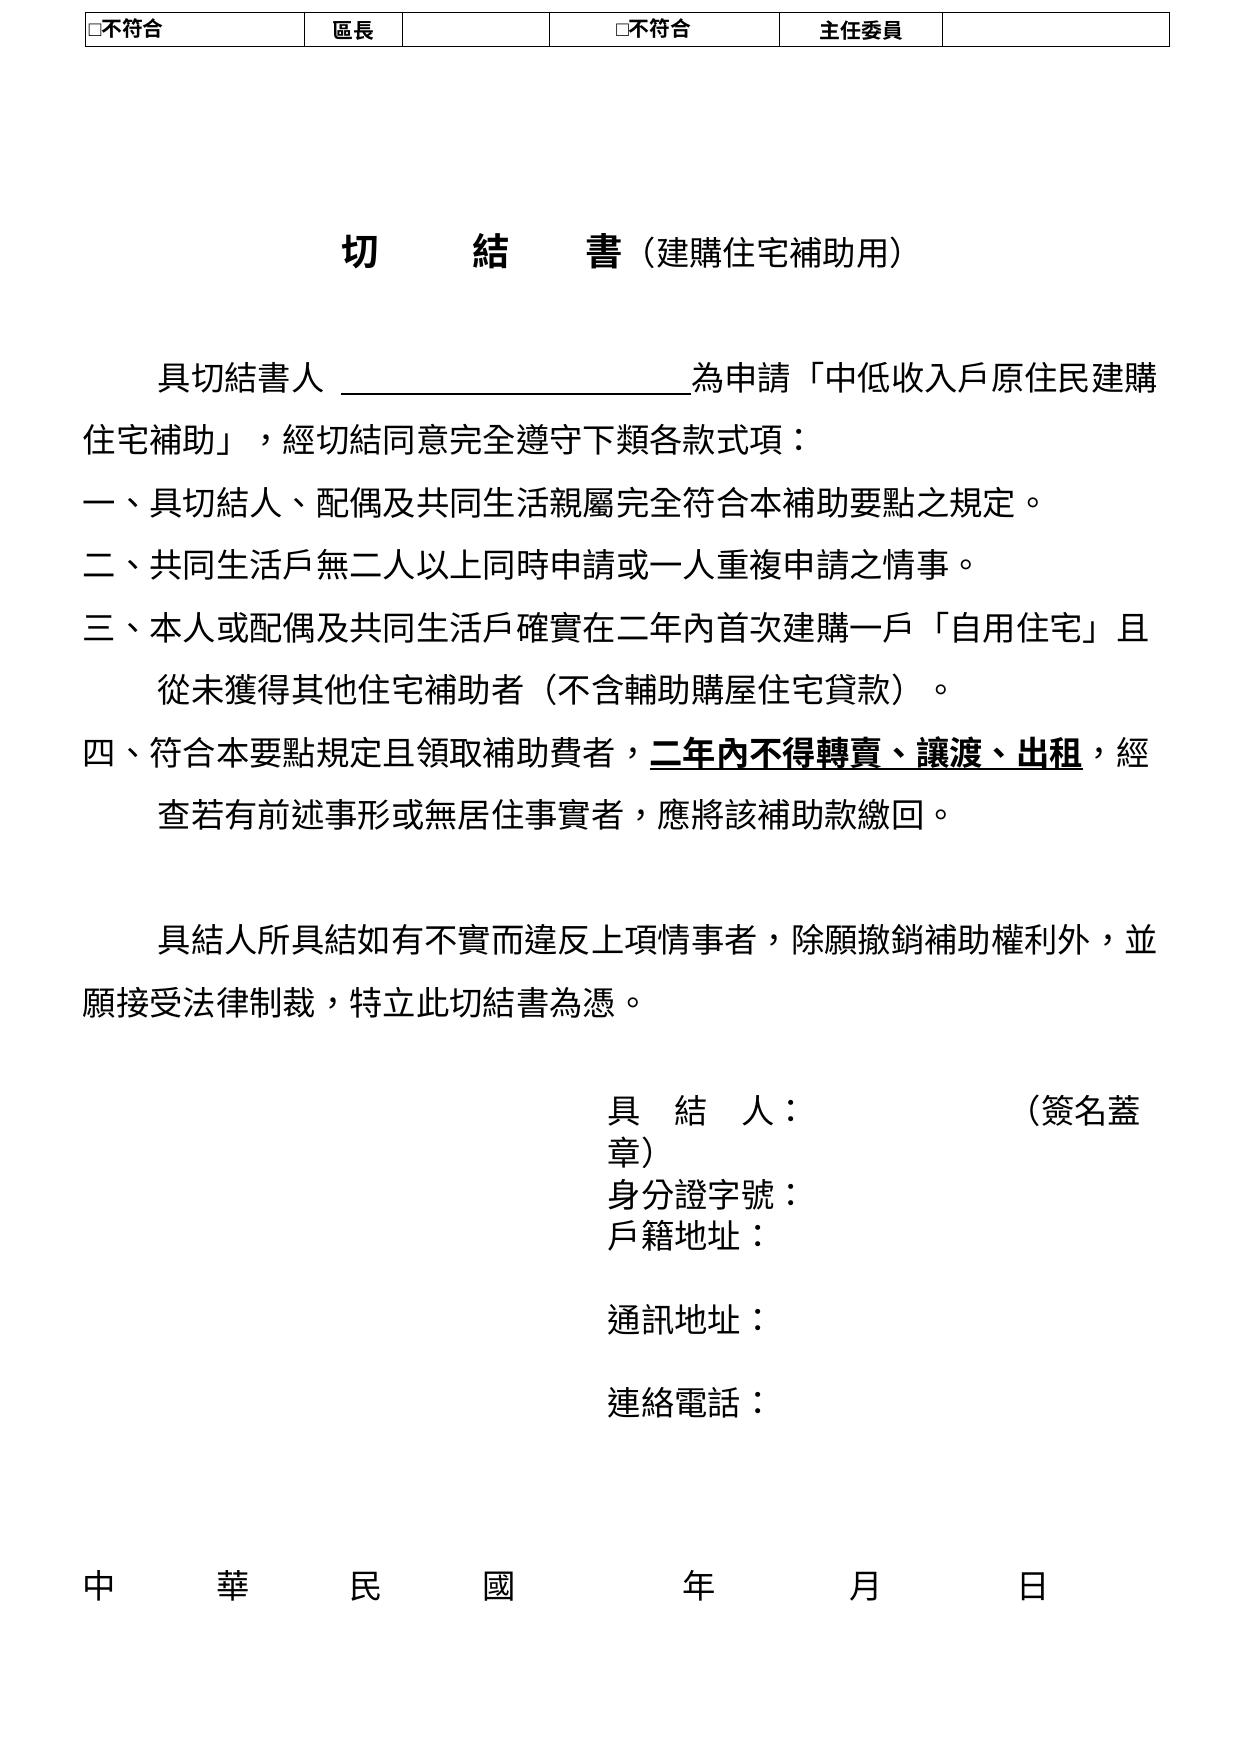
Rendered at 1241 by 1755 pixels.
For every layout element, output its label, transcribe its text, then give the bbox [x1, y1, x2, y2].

text 一、具切結人、配偶及共同生活親屬完全符合本補助要點之規定。 [83, 465, 1181, 528]
text 具切結書人 為申請「中低收入戶原住民建購住宅補助」，經切結同意完全遵守下類各款式項： [83, 340, 1181, 465]
table_cell [403, 13, 549, 46]
text 連絡電話： [608, 1382, 1181, 1424]
text 三、本人或配偶及共同生活戶確實在二年內首次建購一戶「自用住宅」且從未獲得其他住宅補助者（不含輔助購屋住宅貸款）。 [83, 590, 1181, 715]
table_cell [943, 13, 1169, 46]
table_cell 主任委員 [780, 13, 942, 46]
table_cell □不符合 [550, 13, 779, 46]
text 通訊地址： [608, 1299, 1181, 1340]
text 切 結 書（建購住宅補助用） [83, 215, 1181, 278]
text 中 華 民 國 年 月 日 [83, 1549, 1181, 1611]
table_cell □不符合 [86, 13, 304, 46]
text 具結人所具結如有不實而違反上項情事者，除願撤銷補助權利外，並願接受法律制裁，特立此切結書為憑。 [83, 903, 1181, 1028]
text 身分證字號： [608, 1174, 1181, 1215]
text 戶籍地址： [608, 1215, 1181, 1257]
text 具 結 人： （簽名蓋章） [608, 1090, 1181, 1174]
text 二、共同生活戶無二人以上同時申請或一人重複申請之情事。 [83, 528, 1181, 590]
text 四、符合本要點規定且領取補助費者，二年內不得轉賣、讓渡、出租，經查若有前述事形或無居住事實者，應將該補助款繳回。 [83, 715, 1181, 840]
table_cell 區長 [305, 13, 402, 46]
